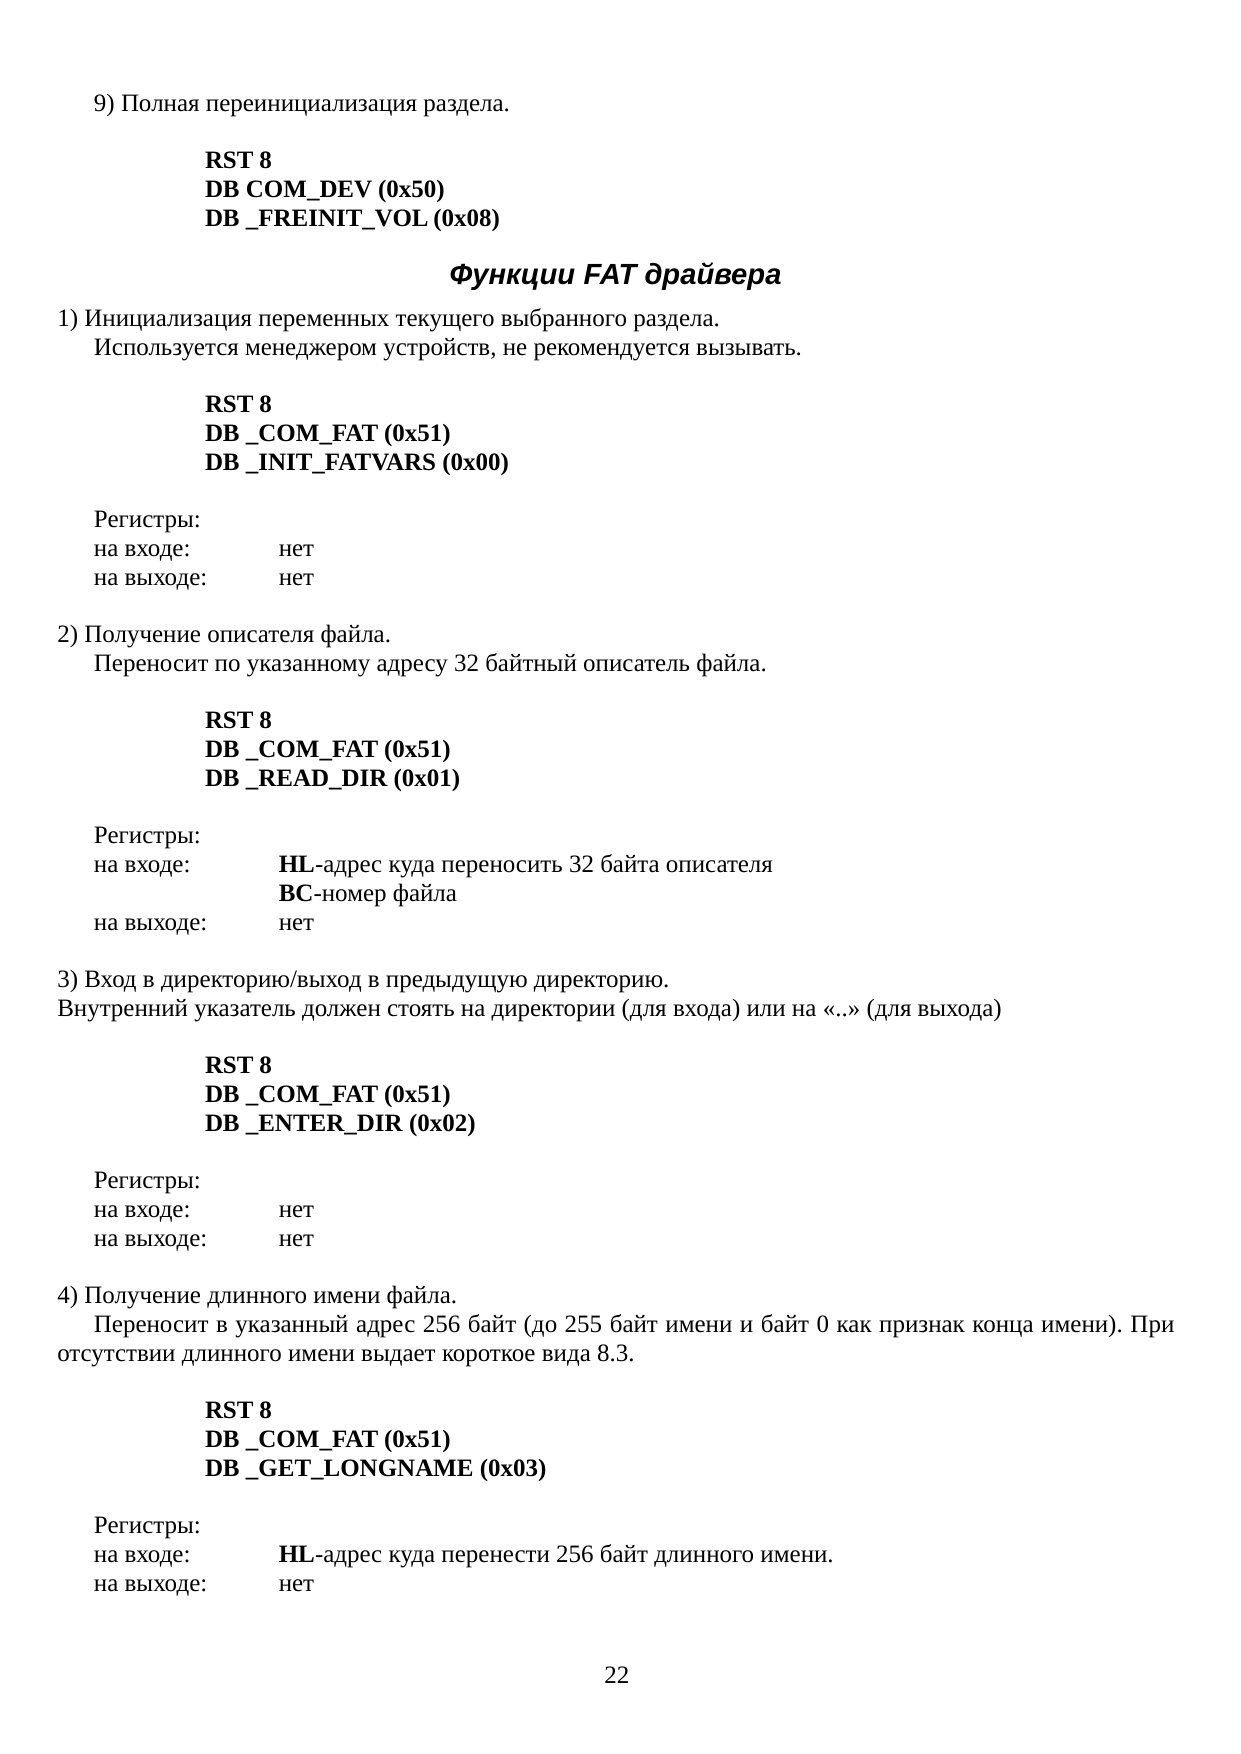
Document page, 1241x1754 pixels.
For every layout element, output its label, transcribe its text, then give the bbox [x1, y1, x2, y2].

text на выходе: нет [57, 562, 1176, 590]
text Регистры: [57, 1165, 1176, 1194]
text RST 8 [57, 389, 1176, 418]
text Переносит по указанному адресу 32 байтный описатель файла. [57, 648, 1176, 677]
text DB _COM_FAT (0x51) [57, 734, 1176, 763]
text на входе: HL-адрес куда переносить 32 байта описателя [57, 849, 1176, 878]
text на выходе: нет [57, 907, 1176, 935]
text DB _COM_FAT (0x51) [57, 1424, 1176, 1453]
text DB _COM_FAT (0x51) [57, 1079, 1176, 1108]
text на входе: нет [57, 1194, 1176, 1223]
text 1) Инициализация переменных текущего выбранного раздела. [57, 303, 1176, 332]
text Регистры: [57, 504, 1176, 533]
text BC-номер файла [57, 878, 1176, 907]
text Регистры: [57, 1510, 1176, 1539]
text RST 8 [57, 705, 1176, 734]
text 9) Полная переинициализация раздела. [57, 88, 1176, 117]
text 2) Получение описателя файла. [57, 619, 1176, 648]
text Внутренний указатель должен стоять на директории (для входа) или на «..» (для выхода) [57, 993, 1176, 1022]
text на выходе: нет [57, 1568, 1176, 1597]
text DB _FREINIT_VOL (0x08) [57, 203, 1176, 232]
text RST 8 [57, 1395, 1176, 1424]
text Регистры: [57, 820, 1176, 849]
text DB _INIT_FATVARS (0x00) [57, 447, 1176, 475]
text DB _COM_FAT (0x51) [57, 418, 1176, 447]
text DB _READ_DIR (0x01) [57, 763, 1176, 792]
text DB _ENTER_DIR (0x02) [57, 1108, 1176, 1137]
text RST 8 [57, 146, 1176, 174]
text Используется менеджером устройств, не рекомендуется вызывать. [57, 332, 1176, 360]
text на входе: HL-адрес куда перенести 256 байт длинного имени. [57, 1539, 1176, 1568]
text DB _GET_LONGNAME (0x03) [57, 1453, 1176, 1482]
text на выходе: нет [57, 1223, 1176, 1252]
subtitle Функции FAT драйвера [57, 257, 1176, 290]
text 3) Вход в директорию/выход в предыдущую директорию. [57, 964, 1176, 993]
text RST 8 [57, 1050, 1176, 1079]
text DB COM_DEV (0x50) [57, 174, 1176, 203]
text на входе: нет [57, 533, 1176, 562]
text Переносит в указанный адрес 256 байт (до 255 байт имени и байт 0 как признак конца имени). При отсутствии длинного имени выдает короткое вида 8.3. [57, 1309, 1176, 1367]
text 4) Получение длинного имени файла. [57, 1280, 1176, 1309]
